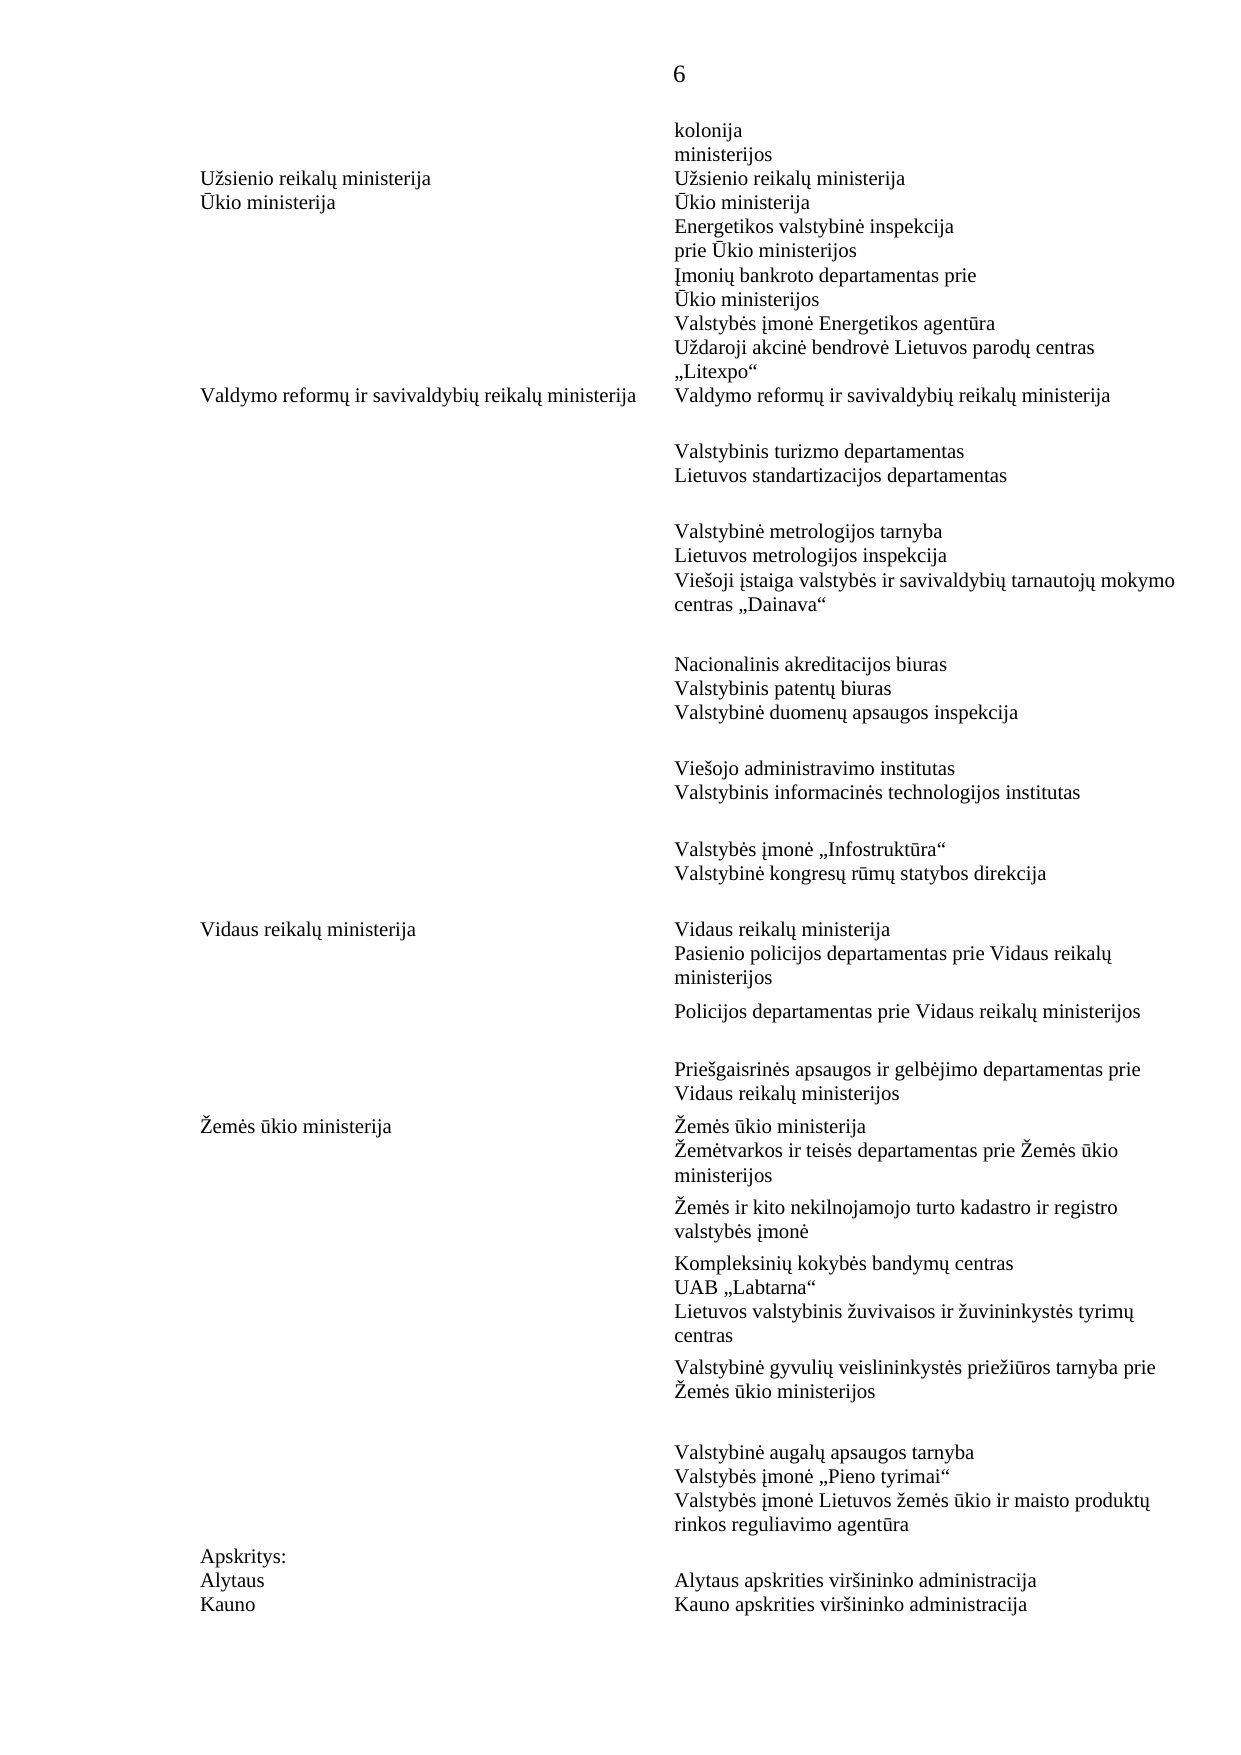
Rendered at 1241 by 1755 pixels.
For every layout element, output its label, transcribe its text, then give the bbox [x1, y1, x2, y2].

table_cell Žemėtvarkos ir teisės departamentas prie Žemės ūkio ministerijos [663, 1139, 1192, 1195]
table_cell Žemės ir kito nekilnojamojo turto kadastro ir registro valstybės įmonė [663, 1195, 1192, 1251]
table_cell Kauno apskrities viršininko administracija [663, 1592, 1192, 1616]
table_cell Užsienio reikalų ministerija [663, 166, 1192, 190]
table_cell Vidaus reikalų ministerija [663, 917, 1192, 941]
table_cell [189, 118, 663, 166]
table_cell Valdymo reformų ir savivaldybių reikalų ministerija [189, 383, 663, 917]
table_cell Valstybės įmonė Lietuvos žemės ūkio ir maisto produktų rinkos reguliavimo agentūra [663, 1488, 1192, 1544]
table_cell Kompleksinių kokybės bandymų centras [663, 1251, 1192, 1275]
table_cell Valstybinis informacinės technologijos institutas [663, 780, 1192, 837]
table_cell Užsienio reikalų ministerija [189, 166, 663, 190]
table_cell Alytaus [189, 1568, 663, 1592]
table_cell [189, 335, 663, 383]
table_cell Ūkio ministerijos [663, 287, 1192, 311]
table_cell Ūkio ministerija [189, 190, 663, 335]
table_cell Priešgaisrinės apsaugos ir gelbėjimo departamentas prie Vidaus reikalų ministerijos [663, 1057, 1192, 1114]
table_cell Kauno [189, 1592, 663, 1616]
table_cell Valstybinė kongresų rūmų statybos direkcija [663, 861, 1192, 917]
table_cell Viešoji įstaiga valstybės ir savivaldybių tarnautojų mokymo centras „Dainava“ [663, 568, 1192, 652]
table_cell Žemės ūkio ministerija [189, 1114, 663, 1544]
table_cell prie Ūkio ministerijos [663, 239, 1192, 262]
table_cell Viešojo administravimo institutas [663, 756, 1192, 780]
table_cell Valstybinė duomenų apsaugos inspekcija [663, 700, 1192, 756]
table_cell Valdymo reformų ir savivaldybių reikalų ministerija [663, 383, 1192, 439]
table_cell UAB „Labtarna“ [663, 1275, 1192, 1299]
table_cell kolonija [663, 118, 1192, 142]
table_cell Apskritys: [189, 1544, 1192, 1568]
table_cell Lietuvos standartizacijos departamentas [663, 463, 1192, 519]
table_cell Valstybinis turizmo departamentas [663, 439, 1192, 463]
table_cell Energetikos valstybinė inspekcija [663, 214, 1192, 238]
table_cell Nacionalinis akreditacijos biuras [663, 652, 1192, 676]
table_cell Žemės ūkio ministerija [663, 1114, 1192, 1138]
table_cell Valstybės įmonė „Infostruktūra“ [663, 837, 1192, 861]
table_cell Uždaroji akcinė bendrovė Lietuvos parodų centras „Litexpo“ [663, 335, 1192, 383]
table_cell Valstybinė metrologijos tarnyba [663, 519, 1192, 543]
table_cell Valstybinė gyvulių veislininkystės priežiūros tarnyba prie Žemės ūkio ministerijos [663, 1355, 1192, 1440]
table_cell Ūkio ministerija [663, 190, 1192, 214]
table_cell Lietuvos metrologijos inspekcija [663, 544, 1192, 567]
table_cell Valstybės įmonė Energetikos agentūra [663, 311, 1192, 335]
table_cell Policijos departamentas prie Vidaus reikalų ministerijos [663, 999, 1192, 1057]
table_cell Alytaus apskrities viršininko administracija [663, 1568, 1192, 1592]
table_cell Įmonių bankroto departamentas prie [663, 263, 1192, 287]
table_cell Vidaus reikalų ministerija [189, 917, 663, 1114]
table_cell Valstybinė augalų apsaugos tarnyba [663, 1440, 1192, 1464]
table_cell Lietuvos valstybinis žuvivaisos ir žuvininkystės tyrimų centras [663, 1299, 1192, 1355]
table_cell ministerijos [663, 142, 1192, 166]
table_cell Valstybinis patentų biuras [663, 676, 1192, 700]
table_cell Pasienio policijos departamentas prie Vidaus reikalų ministerijos [663, 941, 1192, 999]
table_cell Valstybės įmonė „Pieno tyrimai“ [663, 1464, 1192, 1488]
